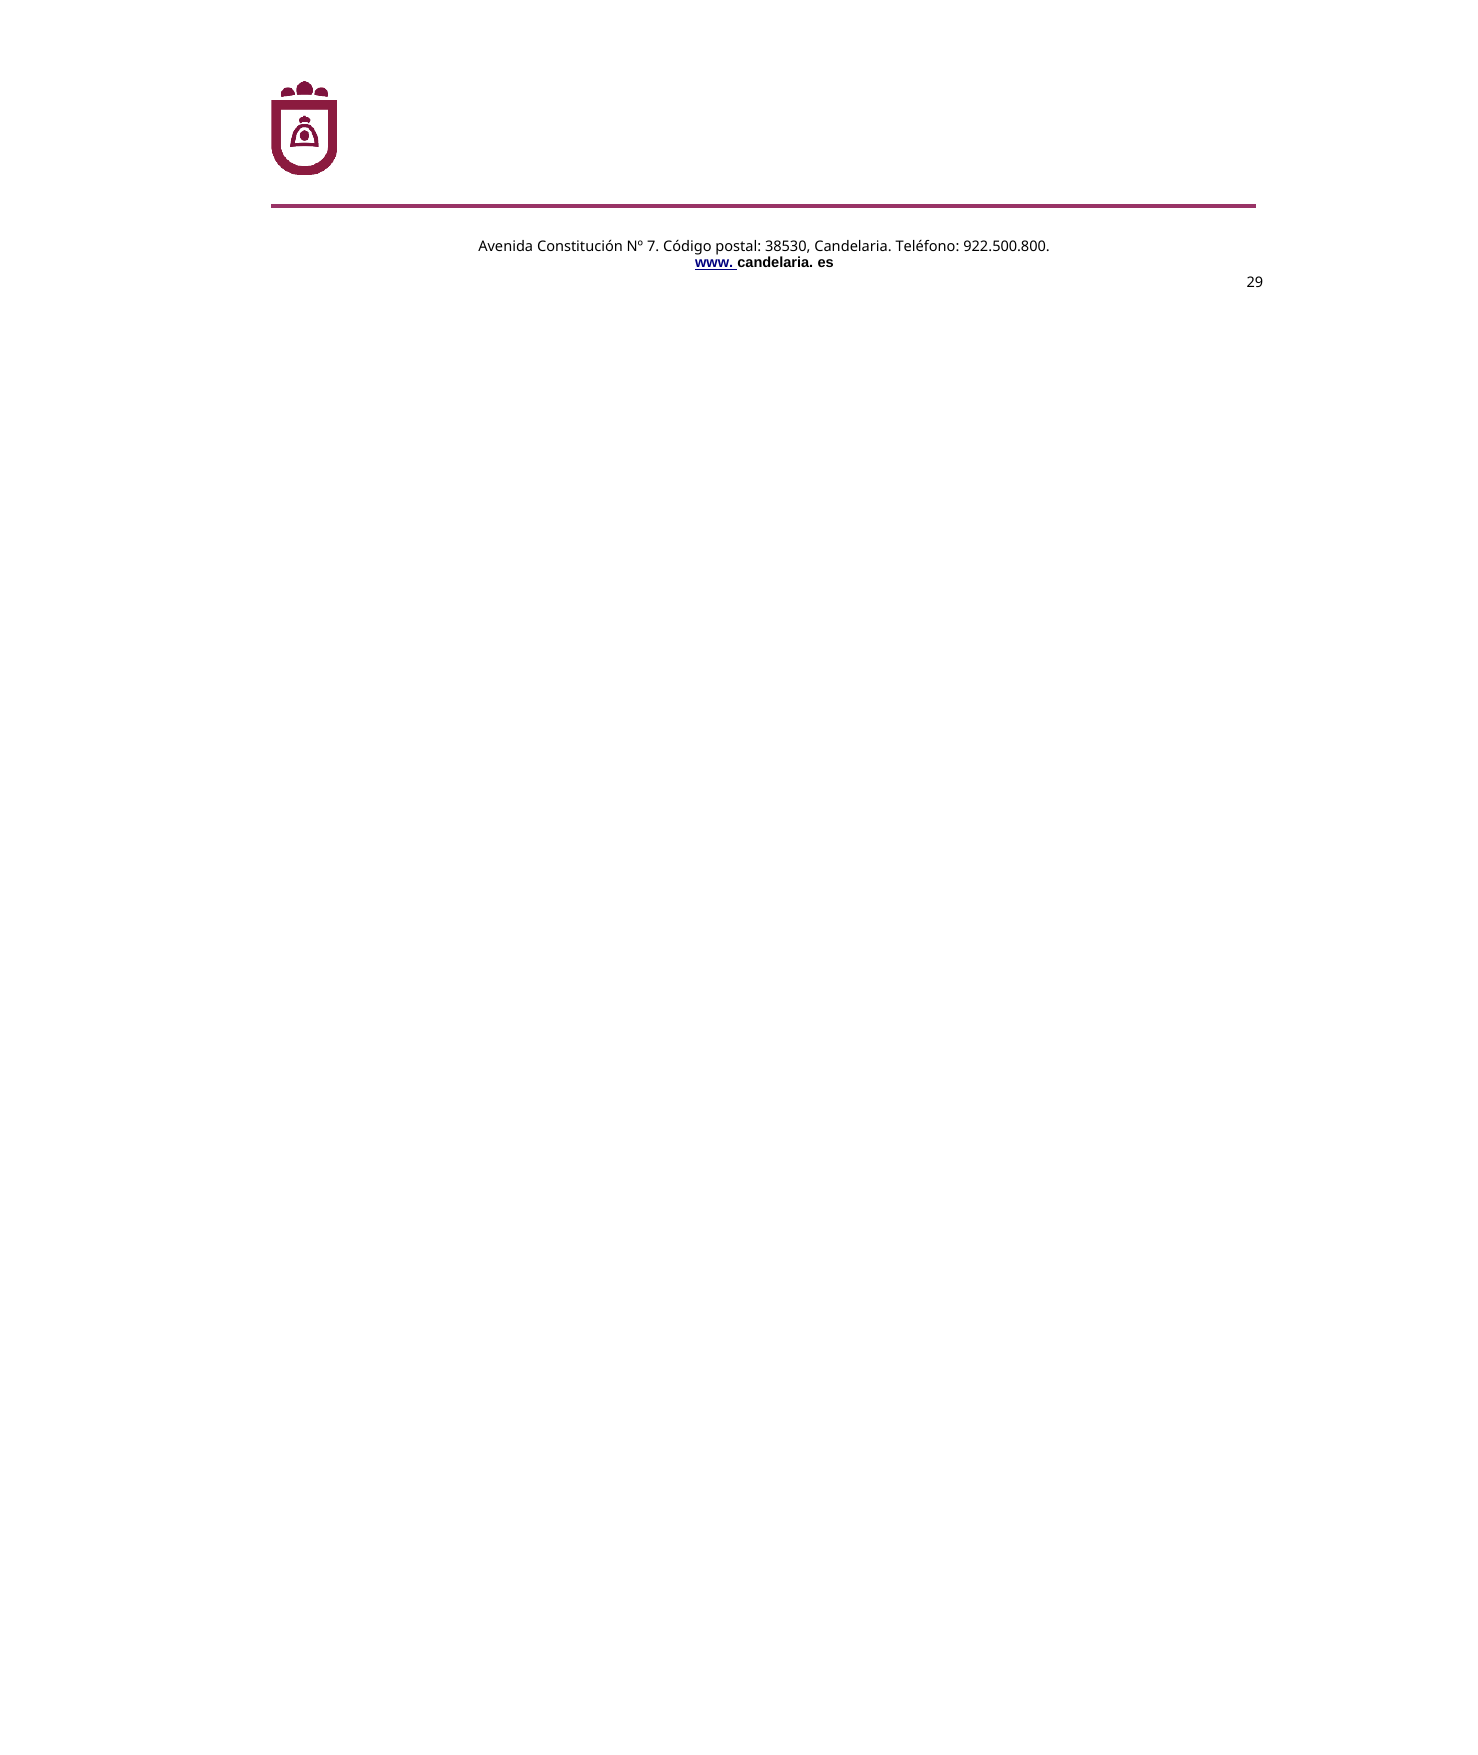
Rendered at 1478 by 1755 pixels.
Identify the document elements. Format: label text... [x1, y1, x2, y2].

text Avenida Constitución Nº 7. Código postal: 38530, Candelaria. Teléfono: 922.500.800. [412, 238, 1116, 254]
text www. candelaria. es [412, 254, 1116, 271]
text 29 [37, 272, 1263, 291]
